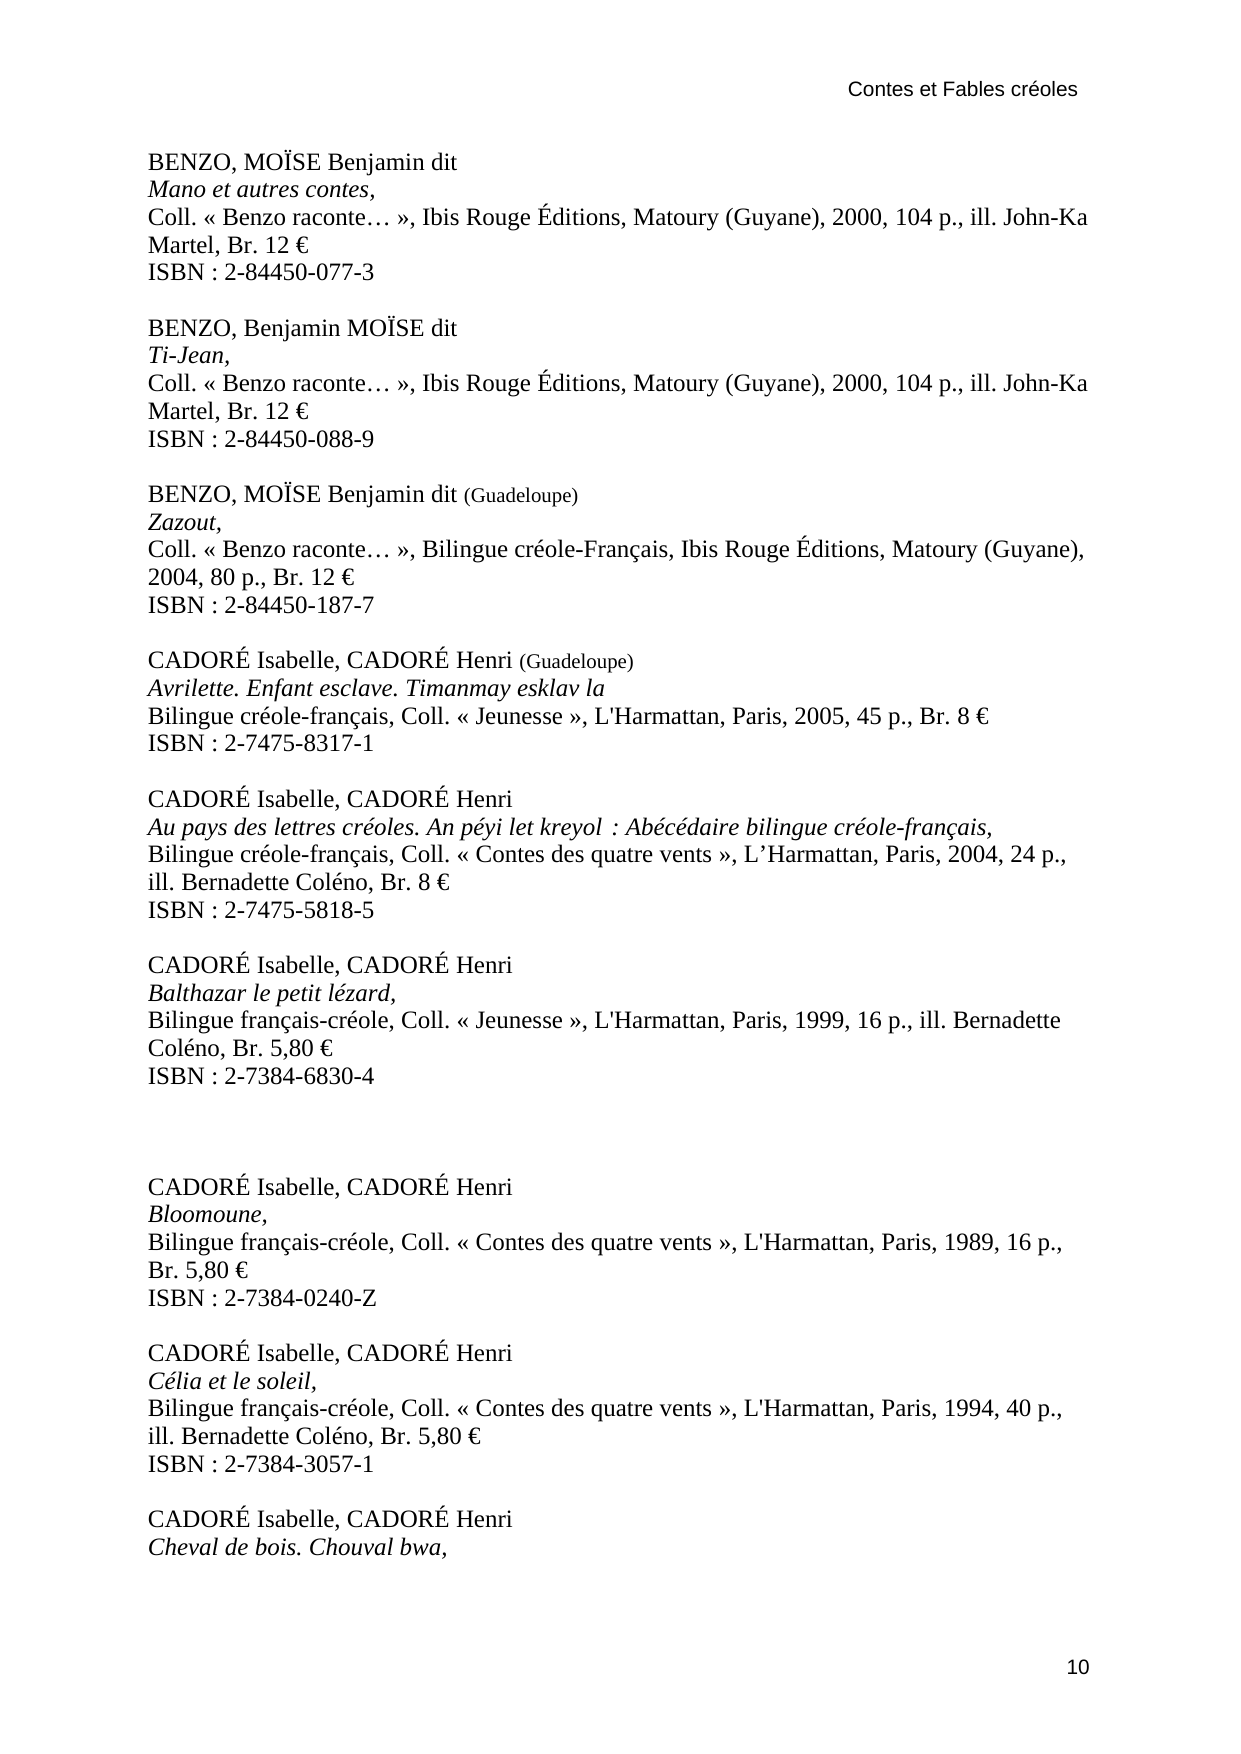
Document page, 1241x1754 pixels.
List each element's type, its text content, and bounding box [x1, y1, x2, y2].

text Au pays des lettres créoles. An péyi let kreyol : Abécédaire bilingue créole-français, [148, 813, 1092, 840]
text CADORÉ Isabelle, CADORÉ Henri (Guadeloupe) [148, 646, 1092, 674]
text BENZO, Benjamin MOÏSE dit [148, 314, 1092, 342]
text ISBN : 2-7475-8317-1 [148, 729, 1092, 757]
text Bilingue créole-français, Coll. « Jeunesse », L'Harmattan, Paris, 2005, 45 p., Br. 8 € [148, 702, 1092, 729]
text Avrilette. Enfant esclave. Timanmay esklav la [148, 674, 1092, 702]
text Bloomoune, [148, 1201, 1092, 1228]
text Célia et le soleil, [148, 1367, 1092, 1394]
text Ti-Jean, [148, 342, 1092, 369]
text CADORÉ Isabelle, CADORÉ Henri [148, 951, 1092, 979]
text Coll. « Benzo raconte… », Ibis Rouge Éditions, Matoury (Guyane), 2000, 104 p., ill. John-Ka Martel, Br. 12 € [148, 369, 1092, 425]
text CADORÉ Isabelle, CADORÉ Henri [148, 785, 1092, 813]
text Bilingue français-créole, Coll. « Contes des quatre vents », L'Harmattan, Paris, 1994, 40 p., ill. Bernadette Coléno, Br. 5,80 € [148, 1394, 1092, 1450]
text Coll. « Benzo raconte… », Bilingue créole-Français, Ibis Rouge Éditions, Matoury (Guyane), 2004, 80 p., Br. 12 € [148, 536, 1092, 591]
text Balthazar le petit lézard, [148, 979, 1092, 1007]
text Bilingue français-créole, Coll. « Contes des quatre vents », L'Harmattan, Paris, 1989, 16 p., Br. 5,80 € [148, 1228, 1092, 1284]
text CADORÉ Isabelle, CADORÉ Henri [148, 1339, 1092, 1367]
text Cheval de bois. Chouval bwa, [148, 1533, 1092, 1561]
text ISBN : 2-84450-088-9 [148, 425, 1092, 452]
text Zazout, [148, 508, 1092, 536]
text CADORÉ Isabelle, CADORÉ Henri [148, 1505, 1092, 1533]
text ISBN : 2-7475-5818-5 [148, 896, 1092, 923]
text ISBN : 2-7384-3057-1 [148, 1450, 1092, 1478]
text ISBN : 2-84450-187-7 [148, 591, 1092, 619]
text Mano et autres contes, [148, 175, 1092, 203]
text Bilingue français-créole, Coll. « Jeunesse », L'Harmattan, Paris, 1999, 16 p., ill. Bernadette Coléno, Br. 5,80 € [148, 1007, 1092, 1062]
text Bilingue créole-français, Coll. « Contes des quatre vents », L’Harmattan, Paris, 2004, 24 p., ill. Bernadette Coléno, Br. 8 € [148, 840, 1092, 896]
text ISBN : 2-84450-077-3 [148, 258, 1092, 286]
text BENZO, MOÏSE Benjamin dit [148, 148, 1092, 175]
text ISBN : 2-7384-6830-4 [148, 1062, 1092, 1090]
text BENZO, MOÏSE Benjamin dit (Guadeloupe) [148, 480, 1092, 508]
text CADORÉ Isabelle, CADORÉ Henri [148, 1173, 1092, 1201]
text Coll. « Benzo raconte… », Ibis Rouge Éditions, Matoury (Guyane), 2000, 104 p., ill. John-Ka Martel, Br. 12 € [148, 203, 1092, 258]
text ISBN : 2-7384-0240-Z [148, 1284, 1092, 1311]
